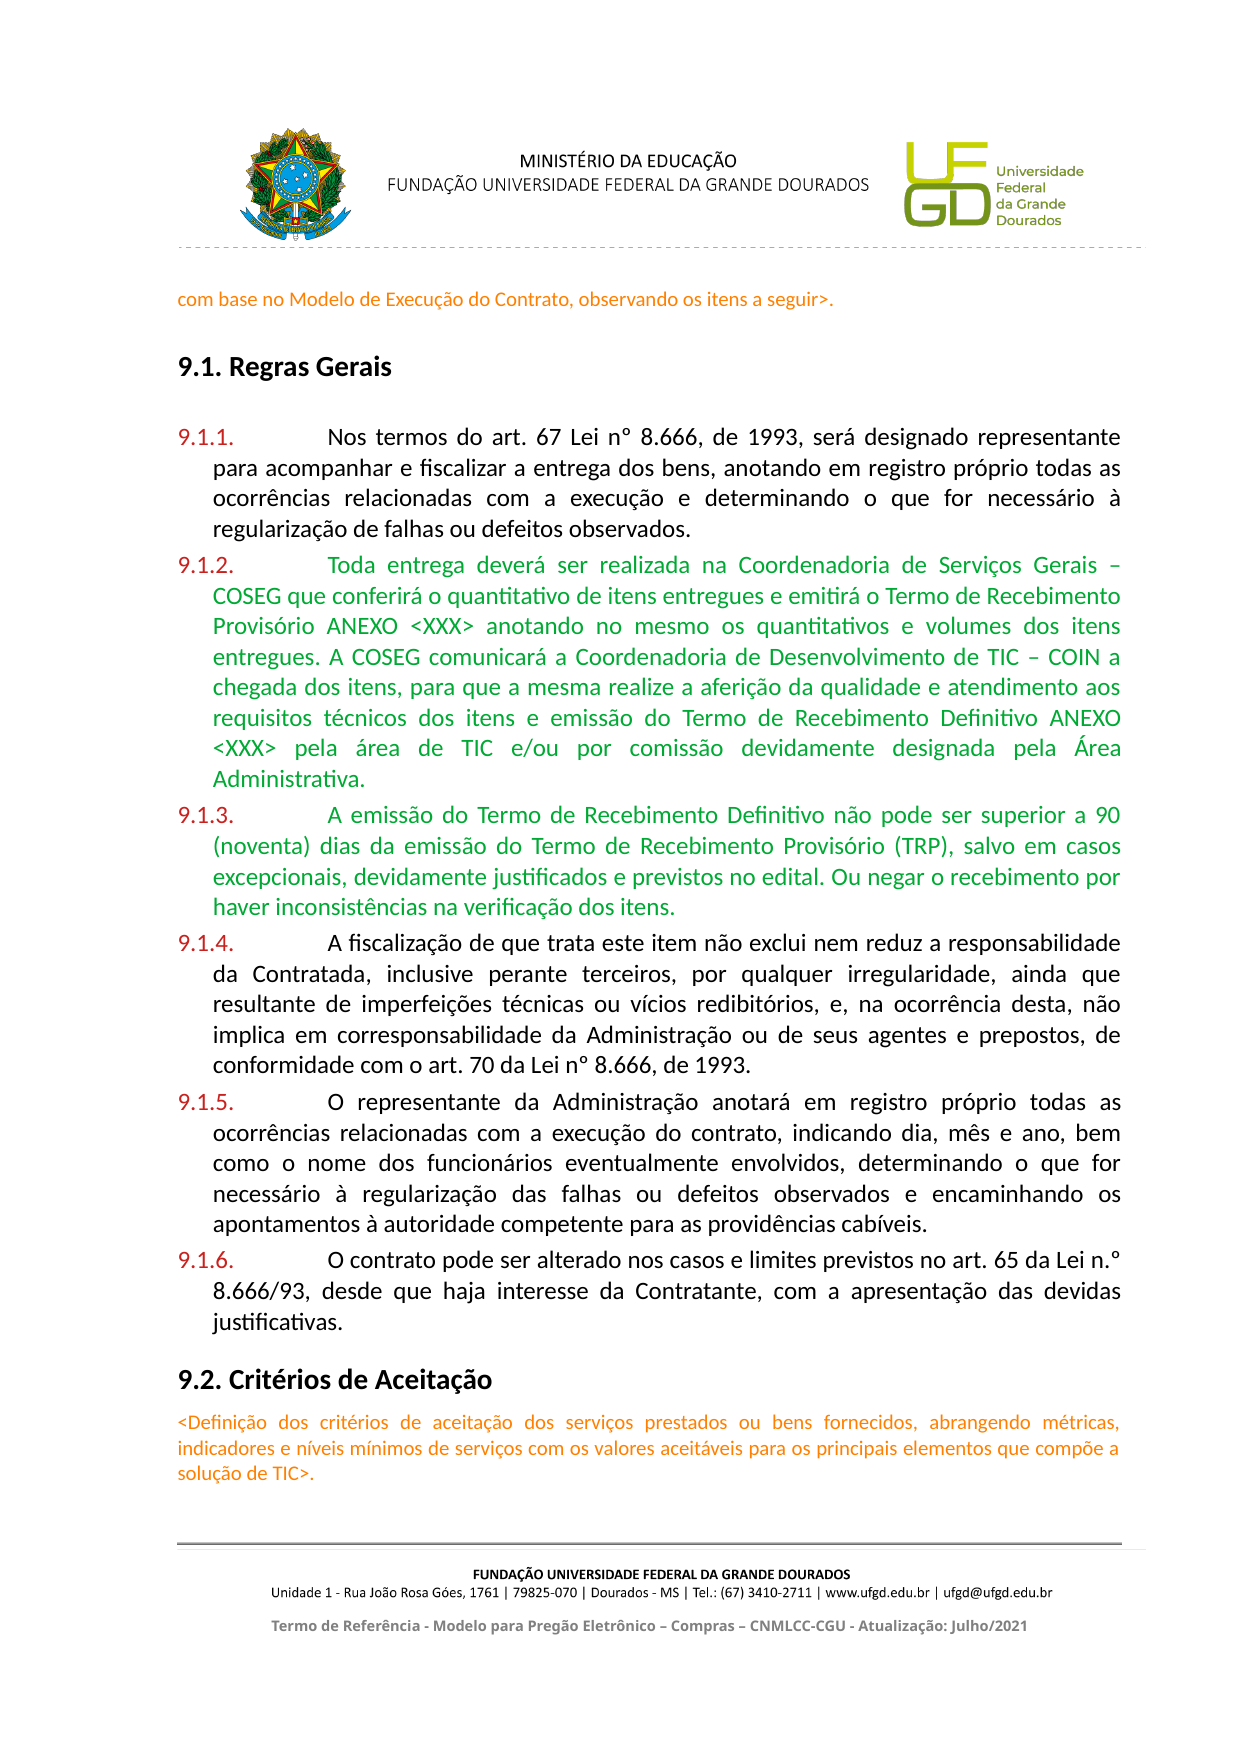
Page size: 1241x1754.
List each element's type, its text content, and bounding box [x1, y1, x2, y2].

text <Definição dos critérios de aceitação dos serviços prestados ou bens fornecidos, abrangendo métricas, indicadores e níveis mínimos de serviços com os valores aceitáveis para os principais elementos que compõe a solução de TIC>. [177, 1409, 1122, 1486]
picture [177, 1547, 1146, 1616]
list O contrato pode ser alterado nos casos e limites previstos no art. 65 da Lei n.º 8.666/93, desde que haja interesse da Contratante, com a apresentação das devidas justificativas. [177, 1245, 1122, 1336]
list Toda entrega deverá ser realizada na Coordenadoria de Serviços Gerais – COSEG que conferirá o quantitativo de itens entregues e emitirá o Termo de Recebimento Provisório ANEXO <XXX> anotando no mesmo os quantitativos e volumes dos itens entregues. A COSEG comunicará a Coordenadoria de Desenvolvimento de TIC – COIN a chegada dos itens, para que a mesma realize a aferição da qualidade e atendimento aos requisitos técnicos dos itens e emissão do Termo de Recebimento Definitivo ANEXO <XXX> pela área de TIC e/ou por comissão devidamente designada pela Área Administrativa. [177, 549, 1122, 794]
subtitle 9.2. Critérios de Aceitação [177, 1361, 1122, 1397]
list Nos termos do art. 67 Lei nº 8.666, de 1993, será designado representante para acompanhar e fiscalizar a entrega dos bens, anotando em registro próprio todas as ocorrências relacionadas com a execução e determinando o que for necessário à regularização de falhas ou defeitos observados. [177, 421, 1122, 543]
list A emissão do Termo de Recebimento Definitivo não pode ser superior a 90 (noventa) dias da emissão do Termo de Recebimento Provisório (TRP), salvo em casos excepcionais, devidamente justificados e previstos no edital. Ou negar o recebimento por haver inconsistências na verificação dos itens. [177, 799, 1122, 922]
picture [177, 118, 1146, 257]
list A fiscalização de que trata este item não exclui nem reduz a responsabilidade da Contratada, inclusive perante terceiros, por qualquer irregularidade, ainda que resultante de imperfeições técnicas ou vícios redibitórios, e, na ocorrência desta, não implica em corresponsabilidade da Administração ou de seus agentes e prepostos, de conformidade com o art. 70 da Lei nº 8.666, de 1993. [177, 928, 1122, 1080]
text com base no Modelo de Execução do Contrato, observando os itens a seguir>. [177, 286, 1122, 311]
subtitle 9.1. Regras Gerais [177, 348, 1122, 384]
list O representante da Administração anotará em registro próprio todas as ocorrências relacionadas com a execução do contrato, indicando dia, mês e ano, bem como o nome dos funcionários eventualmente envolvidos, determinando o que for necessário à regularização das falhas ou defeitos observados e encaminhando os apontamentos à autoridade competente para as providências cabíveis. [177, 1086, 1122, 1239]
